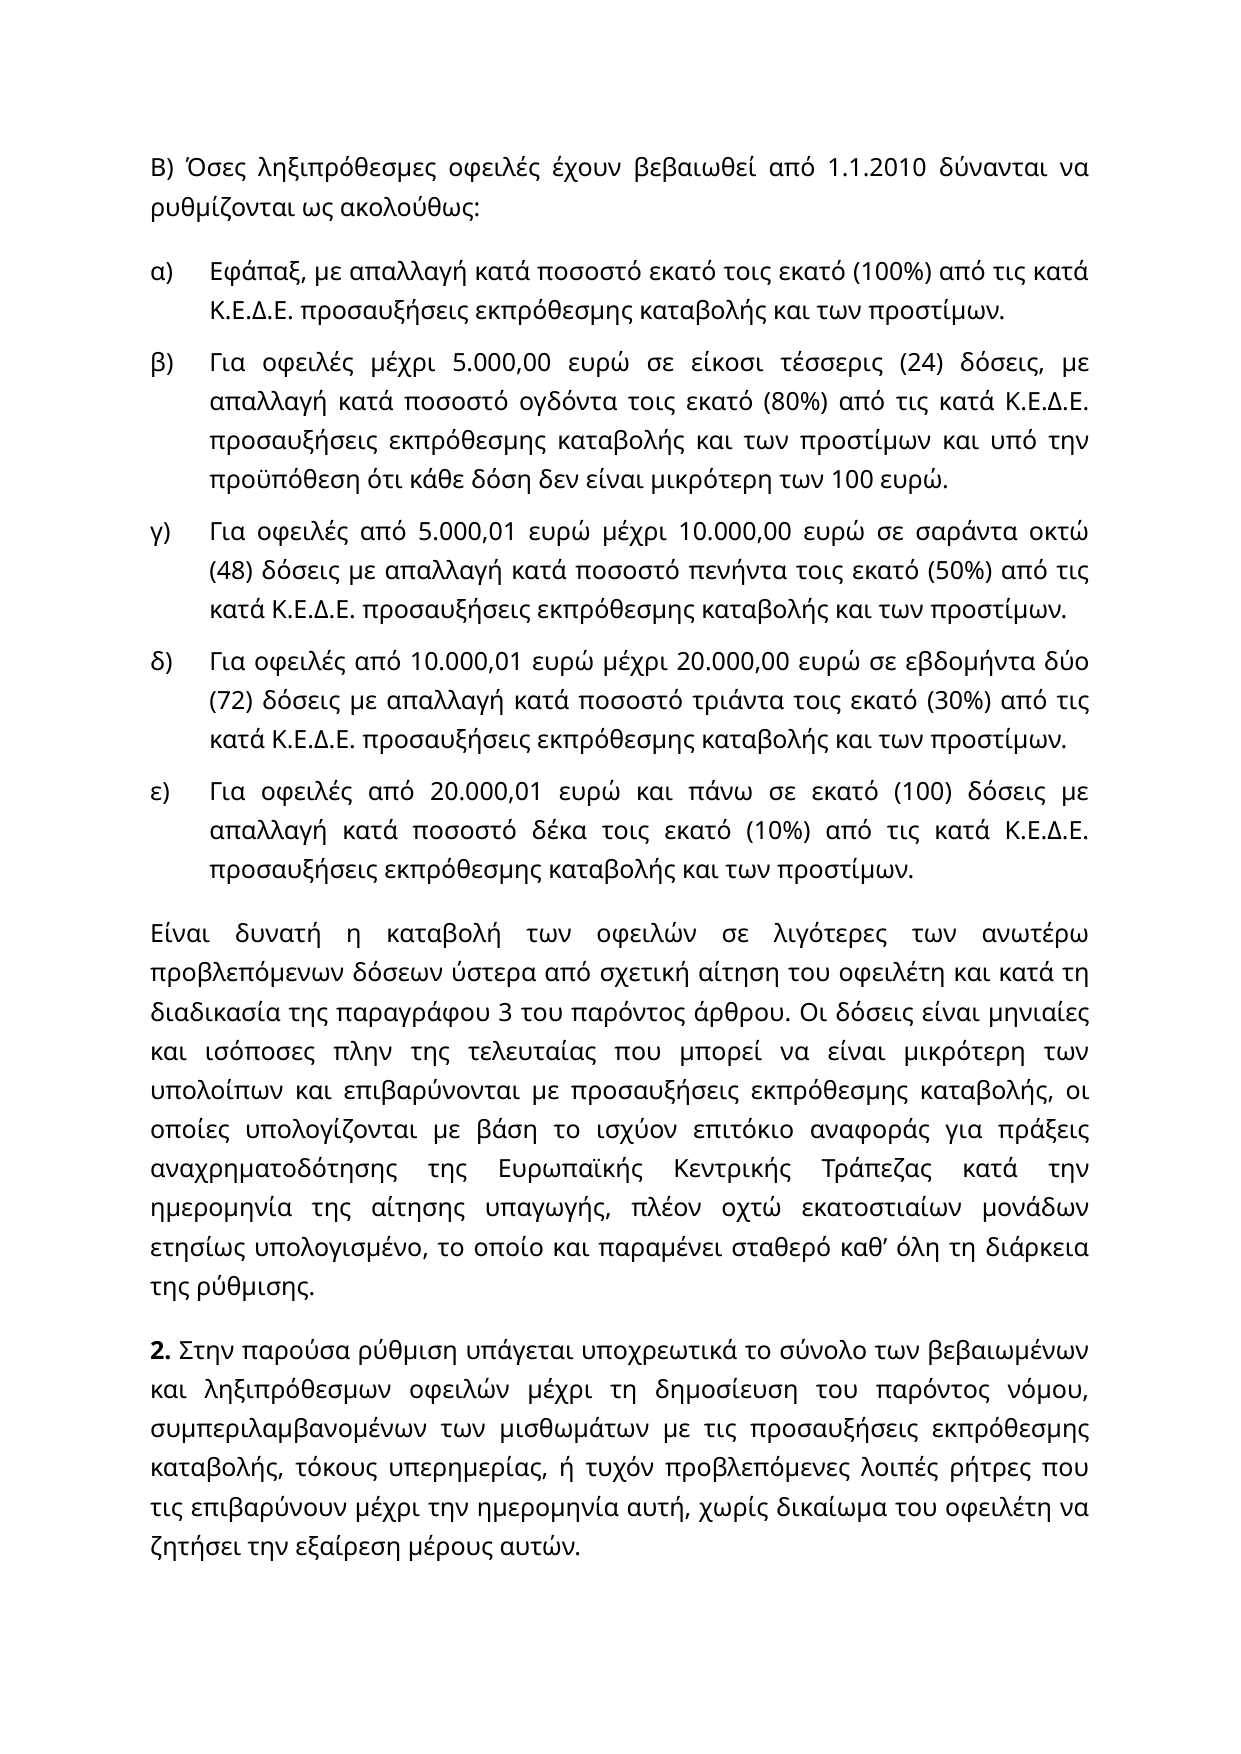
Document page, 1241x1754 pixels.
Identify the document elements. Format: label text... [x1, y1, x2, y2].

text Β) Όσες ληξιπρόθεσμες οφειλές έχουν βεβαιωθεί από 1.1.2010 δύνανται να ρυθμίζονται ως ακολούθως: [150, 150, 1090, 223]
list ε) Για οφειλές από 20.000,01 ευρώ και πάνω σε εκατό (100) δόσεις με απαλλαγή κατά ποσοστό δέκα τοις εκατό (10%) από τις κατά Κ.Ε.Δ.Ε. προσαυξήσεις εκπρόθεσμης καταβολής και των προστίμων. [150, 773, 1090, 886]
list γ) Για οφειλές από 5.000,01 ευρώ μέχρι 10.000,00 ευρώ σε σαράντα οκτώ (48) δόσεις με απαλλαγή κατά ποσοστό πενήντα τοις εκατό (50%) από τις κατά Κ.Ε.Δ.Ε. προσαυξήσεις εκπρόθεσμης καταβολής και των προστίμων. [150, 513, 1090, 626]
text 2. Στην παρούσα ρύθμιση υπάγεται υποχρεωτικά το σύνολο των βεβαιωμένων και ληξιπρόθεσμων οφειλών μέχρι τη δημοσίευση του παρόντος νόμου, συμπεριλαμβανομένων των μισθωμάτων με τις προσαυξήσεις εκπρόθεσμης καταβολής, τόκους υπερημερίας, ή τυχόν προβλεπόμενες λοιπές ρήτρες που τις επιβαρύνουν μέχρι την ημερομηνία αυτή, χωρίς δικαίωμα του οφειλέτη να ζητήσει την εξαίρεση μέρους αυτών. [150, 1332, 1090, 1562]
list α) Εφάπαξ, με απαλλαγή κατά ποσοστό εκατό τοις εκατό (100%) από τις κατά Κ.Ε.Δ.Ε. προσαυξήσεις εκπρόθεσμης καταβολής και των προστίμων. [150, 253, 1090, 327]
list β) Για οφειλές μέχρι 5.000,00 ευρώ σε είκοσι τέσσερις (24) δόσεις, με απαλλαγή κατά ποσοστό ογδόντα τοις εκατό (80%) από τις κατά Κ.Ε.Δ.Ε. προσαυξήσεις εκπρόθεσμης καταβολής και των προστίμων και υπό την προϋπόθεση ότι κάθε δόση δεν είναι μικρότερη των 100 ευρώ. [150, 344, 1090, 496]
list δ) Για οφειλές από 10.000,01 ευρώ μέχρι 20.000,00 ευρώ σε εβδομήντα δύο (72) δόσεις με απαλλαγή κατά ποσοστό τριάντα τοις εκατό (30%) από τις κατά Κ.Ε.Δ.Ε. προσαυξήσεις εκπρόθεσμης καταβολής και των προστίμων. [150, 643, 1090, 756]
text Είναι δυνατή η καταβολή των οφειλών σε λιγότερες των ανωτέρω προβλεπόμενων δόσεων ύστερα από σχετική αίτηση του οφειλέτη και κατά τη διαδικασία της παραγράφου 3 του παρόντος άρθρου. Οι δόσεις είναι μηνιαίες και ισόποσες πλην της τελευταίας που μπορεί να είναι μικρότερη των υπολοίπων και επιβαρύνονται με προσαυξήσεις εκπρόθεσμης καταβολής, οι οποίες υπολογίζονται με βάση το ισχύον επιτόκιο αναφοράς για πράξεις αναχρηματοδότησης της Ευρωπαϊκής Κεντρικής Τράπεζας κατά την ημερομηνία της αίτησης υπαγωγής, πλέον οχτώ εκατοστιαίων μονάδων ετησίως υπολογισμένο, το οποίο και παραμένει σταθερό καθ’ όλη τη διάρκεια της ρύθμισης. [150, 916, 1090, 1302]
